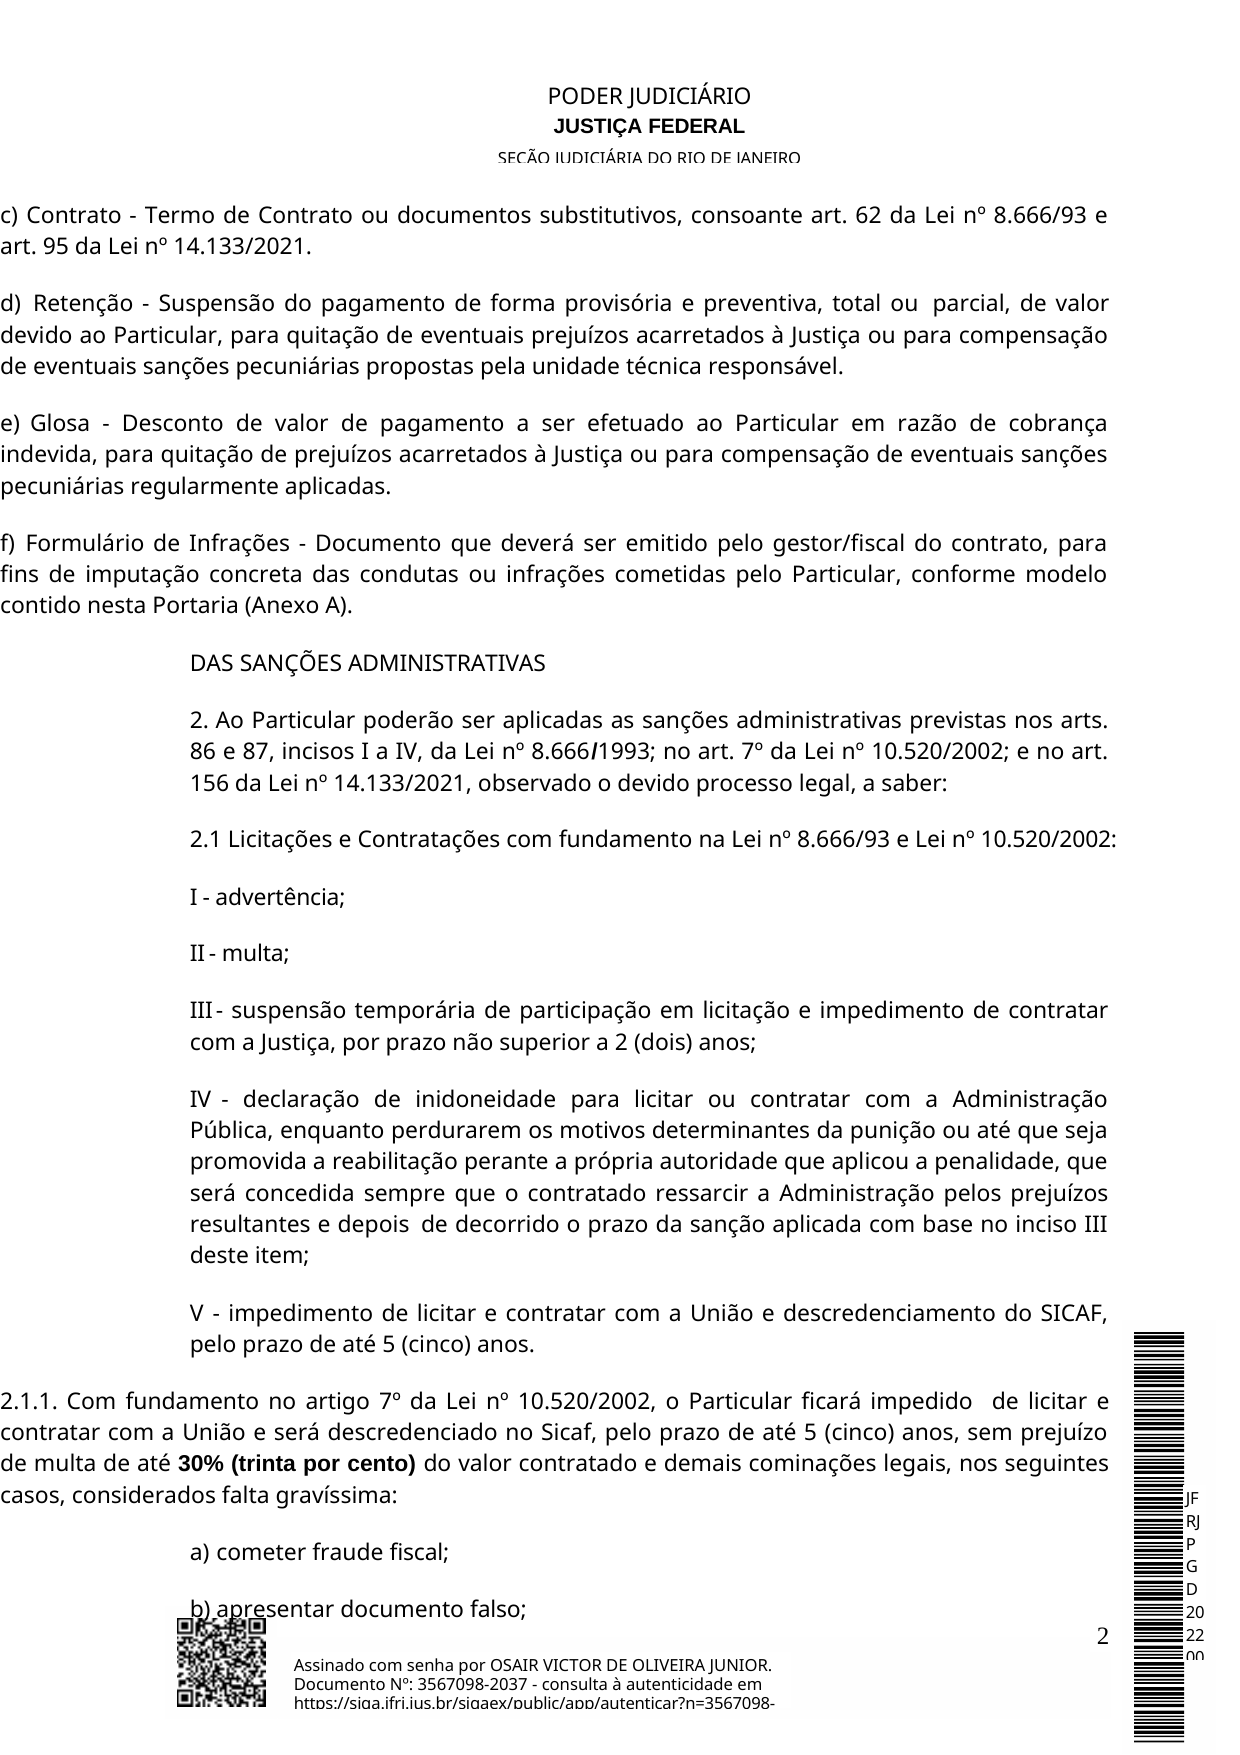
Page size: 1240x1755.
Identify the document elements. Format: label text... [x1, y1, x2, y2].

text DAS SANÇÕES ADMINISTRATIVAS [189, 647, 1239, 678]
list - impedimento de licitar e contratar com a União e descredenciamento do SICAF, pelo prazo de até 5 (cinco) anos. [189, 1296, 1109, 1359]
list cometer fraude fiscal; [189, 1536, 1122, 1567]
list apresentar documento falso; [189, 1593, 1122, 1624]
list - multa; [189, 937, 1239, 969]
list - suspensão temporária de participação em licitação e impedimento de contratar com a Justiça, por prazo não superior a 2 (dois) anos; [189, 994, 1109, 1057]
list Retenção - Suspensão do pagamento de forma provisória e preventiva, total ou parcial, de valor devido ao Particular, para quitação de eventuais prejuízos acarretados à Justiça ou para compensação de eventuais sanções pecuniárias propostas pela unidade técnica responsável. [0, 287, 1109, 381]
list Licitações e Contratações com fundamento na Lei nº 8.666/93 e Lei nº 10.520/2002: [189, 823, 1239, 855]
list [1216, 1593, 1239, 1624]
list - declaração de inidoneidade para licitar ou contratar com a Administração Pública, enquanto perdurarem os motivos determinantes da punição ou até que seja promovida a reabilitação perante a própria autoridade que aplicou a penalidade, que será concedida sempre que o contratado ressarcir a Administração pelos prejuízos resultantes e depois de decorrido o prazo da sanção aplicada com base no inciso III deste item; [189, 1083, 1109, 1270]
list JFRJPGD202200034A [1186, 1487, 1206, 1659]
list - advertência; [189, 880, 1239, 912]
list Glosa - Desconto de valor de pagamento a ser efetuado ao Particular em razão de cobrança indevida, para quitação de prejuízos acarretados à Justiça ou para compensação de eventuais sanções pecuniárias regularmente aplicadas. [0, 407, 1109, 501]
list [1216, 1536, 1239, 1567]
list Ao Particular poderão ser aplicadas as sanções administrativas previstas nos arts. 86 e 87, incisos I a IV, da Lei nº 8.666/1993; no art. 7º da Lei nº 10.520/2002; e no art. 156 da Lei nº 14.133/2021, observado o devido processo legal, a saber: [189, 704, 1109, 798]
list Contrato - Termo de Contrato ou documentos substitutivos, consoante art. 62 da Lei nº 8.666/93 e art. 95 da Lei nº 14.133/2021. [0, 199, 1109, 261]
list Formulário de Infrações - Documento que deverá ser emitido pelo gestor/fiscal do contrato, para fins de imputação concreta das condutas ou infrações cometidas pelo Particular, conforme modelo contido nesta Portaria (Anexo A). [0, 527, 1109, 621]
list Com fundamento no artigo 7º da Lei nº 10.520/2002, o Particular ficará impedido de licitar e contratar com a União e será descredenciado no Sicaf, pelo prazo de até 5 (cinco) anos, sem prejuízo de multa de até 30% (trinta por cento) do valor contratado e demais cominações legais, nos seguintes casos, considerados falta gravíssima: [0, 1385, 1109, 1510]
